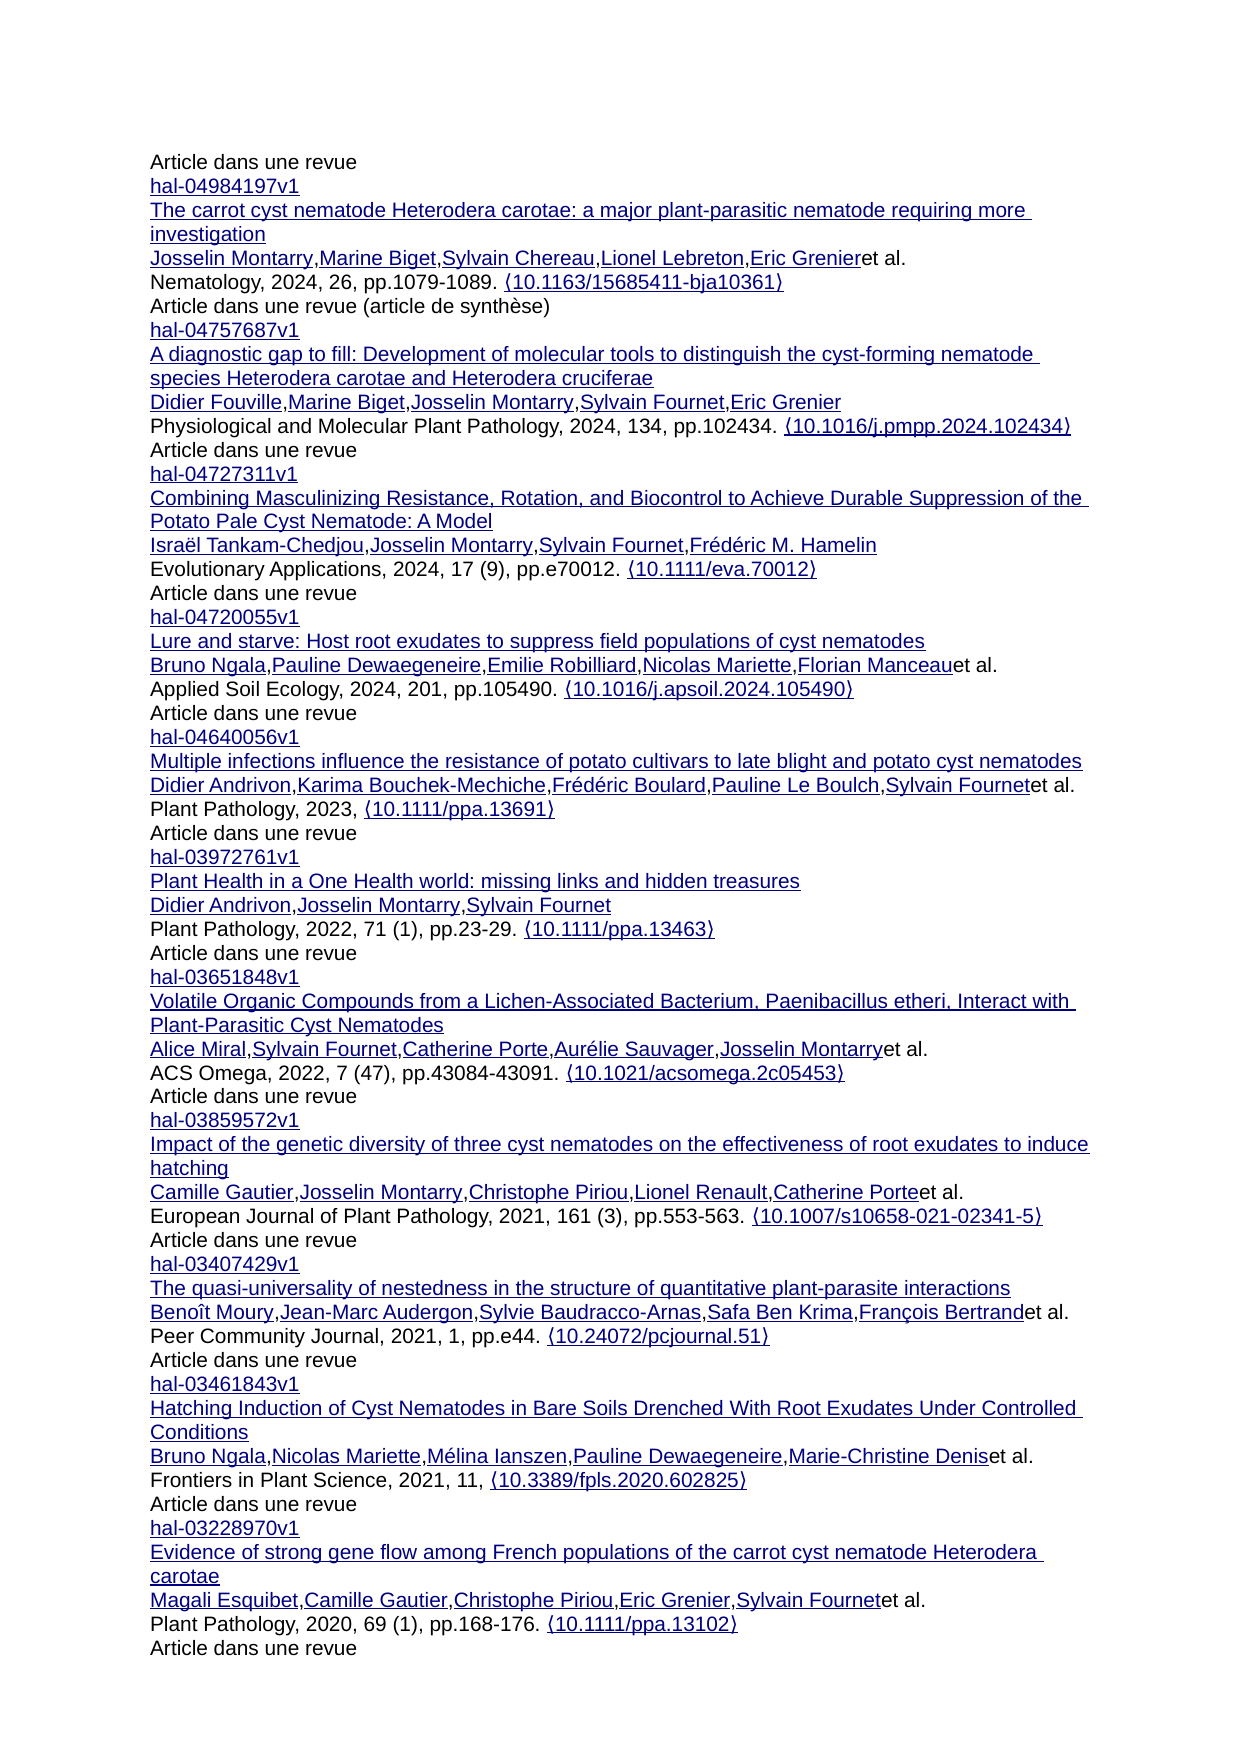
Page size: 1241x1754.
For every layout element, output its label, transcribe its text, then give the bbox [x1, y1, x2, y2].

table_cell Article dans une revue hal-04984197v1 [150, 150, 1090, 198]
table_cell Evidence of strong gene flow among French populations of the carrot cyst nematode Heterodera carotae Magali Esquibet,Camille Gautier,Christophe Piriou,Eric Grenier,Sylvain Fournetet al. Plant Pathology, 2020, 69 (1), pp.168-176. ⟨10.1111/ppa.13102⟩ Article dans une revue [150, 1540, 1090, 1659]
table_cell Combining Masculinizing Resistance, Rotation, and Biocontrol to Achieve Durable Suppression of the Potato Pale Cyst Nematode: A Model Israël Tankam-Chedjou,Josselin Montarry,Sylvain Fournet,Frédéric M. Hamelin Evolutionary Applications, 2024, 17 (9), pp.e70012. ⟨10.1111/eva.70012⟩ Article dans une revue hal-04720055v1 [150, 485, 1090, 629]
table_cell Plant Health in a One Health world: missing links and hidden treasures Didier Andrivon,Josselin Montarry,Sylvain Fournet Plant Pathology, 2022, 71 (1), pp.23-29. ⟨10.1111/ppa.13463⟩ Article dans une revue hal-03651848v1 [150, 869, 1090, 988]
table_cell Impact of the genetic diversity of three cyst nematodes on the effectiveness of root exudates to induce [150, 1132, 1090, 1153]
table_cell A diagnostic gap to fill: Development of molecular tools to distinguish the cyst-forming nematode species Heterodera carotae and Heterodera cruciferae Didier Fouville,Marine Biget,Josselin Montarry,Sylvain Fournet,Eric Grenier Physiological and Molecular Plant Pathology, 2024, 134, pp.102434. ⟨10.1016/j.pmpp.2024.102434⟩ Article dans une revue hal-04727311v1 [150, 342, 1090, 485]
table_cell Multiple infections influence the resistance of potato cultivars to late blight and potato cyst nematodes Didier Andrivon,Karima Bouchek-Mechiche,Frédéric Boulard,Pauline Le Boulch,Sylvain Fournetet al. Plant Pathology, 2023, ⟨10.1111/ppa.13691⟩ Article dans une revue hal-03972761v1 [150, 749, 1090, 869]
table_cell Lure and starve: Host root exudates to suppress field populations of cyst nematodes Bruno Ngala,Pauline Dewaegeneire,Emilie Robilliard,Nicolas Mariette,Florian Manceauet al. Applied Soil Ecology, 2024, 201, pp.105490. ⟨10.1016/j.apsoil.2024.105490⟩ Article dans une revue hal-04640056v1 [150, 629, 1090, 749]
table_cell The quasi-universality of nestedness in the structure of quantitative plant-parasite interactions Benoît Moury,Jean-Marc Audergon,Sylvie Baudracco-Arnas,Safa Ben Krima,François Bertrandet al. Peer Community Journal, 2021, 1, pp.e44. ⟨10.24072/pcjournal.51⟩ Article dans une revue hal-03461843v1 [150, 1276, 1090, 1396]
table_cell hatching Camille Gautier,Josselin Montarry,Christophe Piriou,Lionel Renault,Catherine Porteet al. European Journal of Plant Pathology, 2021, 161 (3), pp.553-563. ⟨10.1007/s10658-021-02341-5⟩ Article dans une revue hal-03407429v1 [150, 1154, 1090, 1276]
table_cell Volatile Organic Compounds from a Lichen-Associated Bacterium, Paenibacillus etheri, Interact with Plant-Parasitic Cyst Nematodes Alice Miral,Sylvain Fournet,Catherine Porte,Aurélie Sauvager,Josselin Montarryet al. ACS Omega, 2022, 7 (47), pp.43084-43091. ⟨10.1021/acsomega.2c05453⟩ Article dans une revue hal-03859572v1 [150, 989, 1090, 1132]
table_cell Hatching Induction of Cyst Nematodes in Bare Soils Drenched With Root Exudates Under Controlled Conditions Bruno Ngala,Nicolas Mariette,Mélina Ianszen,Pauline Dewaegeneire,Marie-Christine Deniset al. Frontiers in Plant Science, 2021, 11, ⟨10.3389/fpls.2020.602825⟩ Article dans une revue hal-03228970v1 [150, 1396, 1090, 1539]
table_cell The carrot cyst nematode Heterodera carotae: a major plant-parasitic nematode requiring more investigation Josselin Montarry,Marine Biget,Sylvain Chereau,Lionel Lebreton,Eric Grenieret al. Nematology, 2024, 26, pp.1079-1089. ⟨10.1163/15685411-bja10361⟩ Article dans une revue (article de synthèse) hal-04757687v1 [150, 198, 1090, 342]
